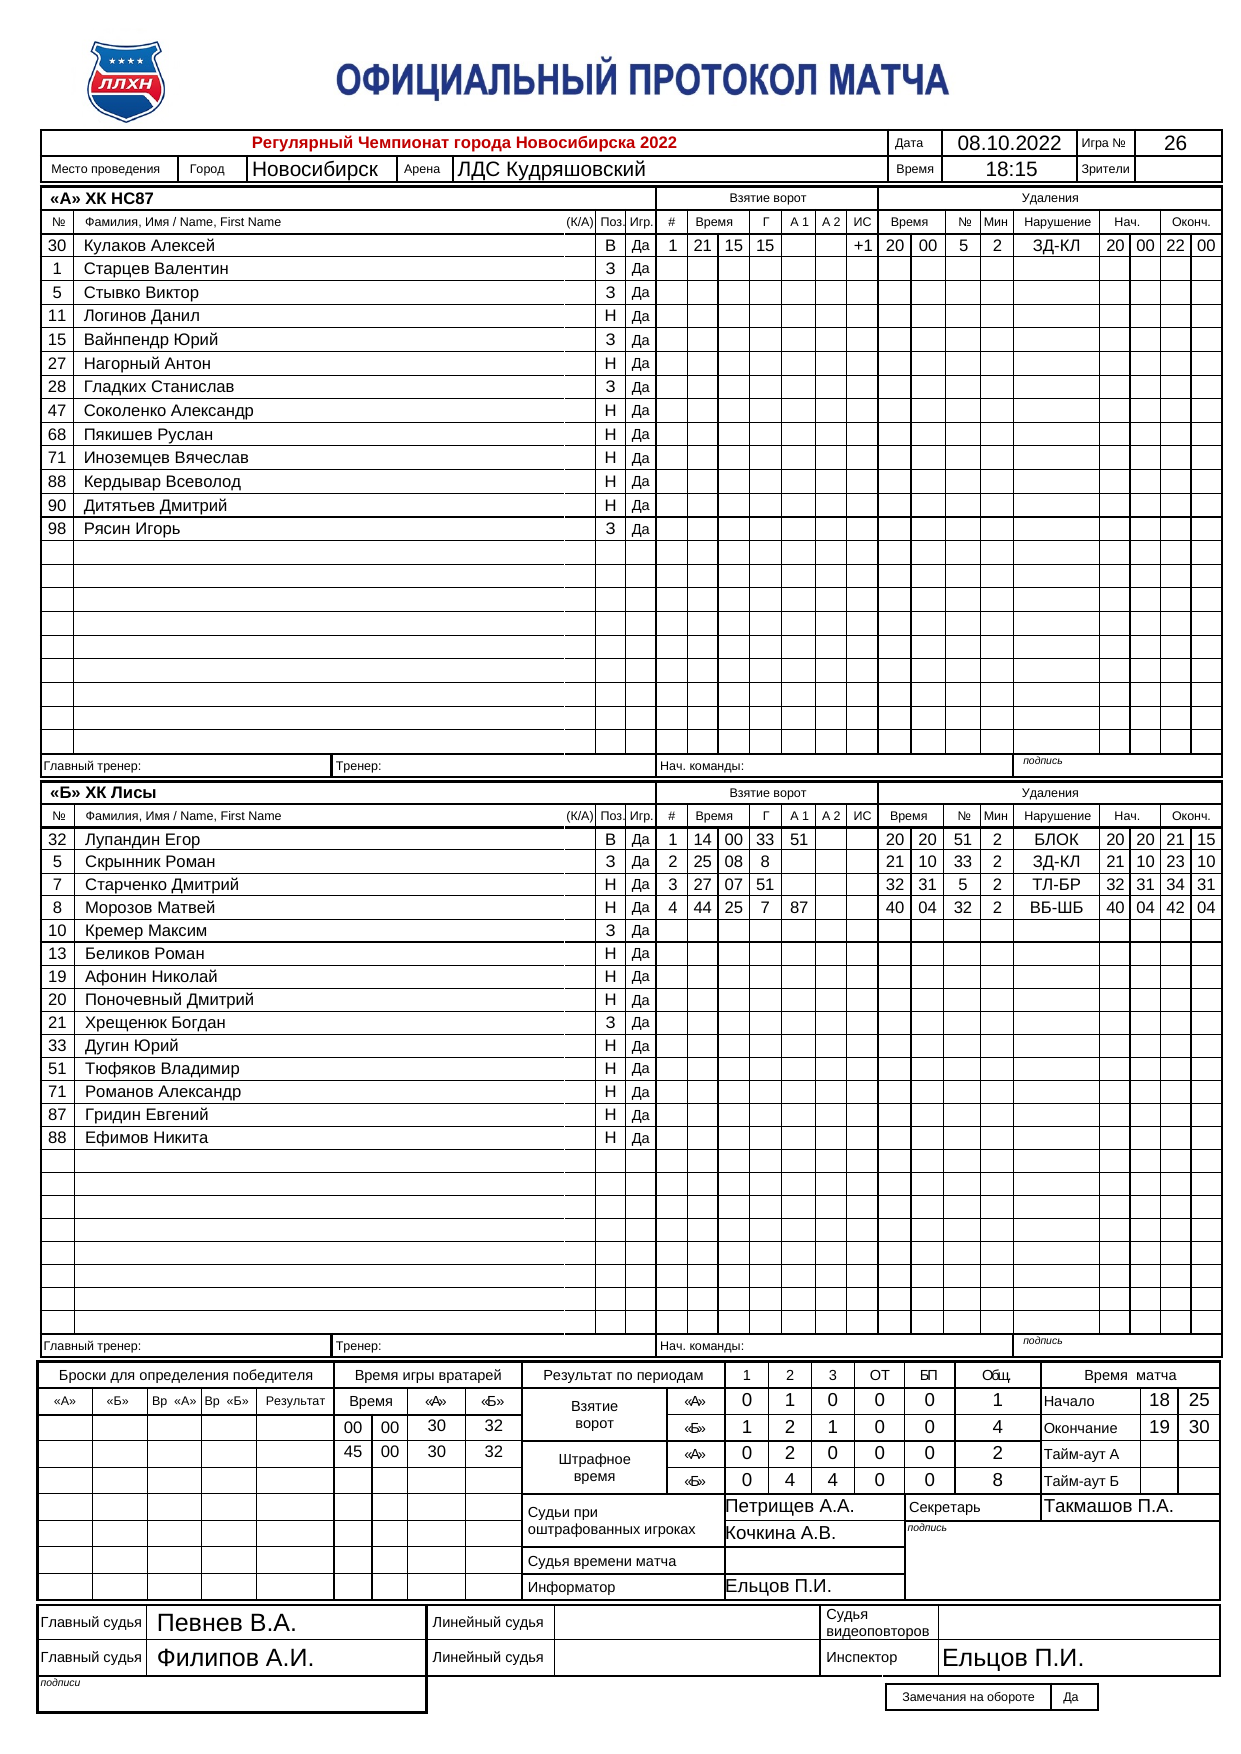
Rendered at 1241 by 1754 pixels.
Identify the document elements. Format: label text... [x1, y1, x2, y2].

table_cell [782, 612, 815, 634]
table_cell [565, 1242, 595, 1264]
table_cell [1014, 423, 1099, 445]
table_cell [782, 352, 815, 374]
table_cell [1014, 1219, 1099, 1241]
table_cell 23 [1161, 850, 1190, 872]
table_cell [1192, 1012, 1221, 1033]
table_cell [782, 1035, 815, 1057]
table_cell [750, 446, 781, 469]
table_cell Да [626, 1012, 655, 1033]
table_cell 13 [42, 943, 74, 964]
table_header ОТ [855, 1363, 904, 1387]
table_cell [981, 518, 1013, 540]
table_cell 44 [688, 896, 717, 918]
table_header Удаления [879, 783, 1221, 803]
table_cell 30 [1179, 1415, 1219, 1440]
table_cell [981, 1058, 1013, 1079]
table_cell 15 [750, 235, 781, 256]
table_cell [847, 1150, 877, 1172]
table_cell [1192, 1288, 1221, 1310]
table_cell [750, 1035, 781, 1057]
table_cell [879, 966, 910, 987]
table_cell [1100, 423, 1129, 445]
table_cell [912, 1035, 943, 1057]
table_cell [847, 305, 877, 327]
table_cell Арена [398, 157, 452, 181]
table_cell 0 [855, 1468, 904, 1493]
table_cell [688, 612, 717, 634]
table_cell [565, 399, 595, 422]
table_cell [847, 257, 877, 280]
table_cell [816, 376, 846, 398]
table_cell [879, 328, 910, 351]
table_cell Да [626, 235, 655, 256]
table_cell «Б » [466, 1389, 521, 1413]
table_cell [879, 305, 910, 327]
table_cell [912, 1012, 943, 1033]
table_cell [847, 1058, 877, 1079]
table_cell [626, 636, 655, 658]
table_cell З [596, 920, 625, 941]
table_cell [847, 494, 877, 516]
table_cell Г [750, 805, 781, 826]
table_cell [1192, 494, 1221, 516]
table_cell Романов Александр [75, 1081, 564, 1103]
table_cell 71 [42, 1081, 74, 1103]
table_cell «Б» [668, 1468, 724, 1493]
table_cell З [596, 1012, 625, 1033]
table_cell [1131, 1288, 1160, 1310]
table_cell [879, 446, 910, 469]
table_cell [1131, 352, 1160, 374]
table_cell Мин [981, 805, 1013, 826]
table_cell [1192, 1265, 1221, 1287]
table_cell [565, 1104, 595, 1126]
table_cell [847, 352, 877, 374]
table_cell [1131, 470, 1160, 493]
table_cell [1161, 1265, 1190, 1287]
table_cell [1014, 683, 1099, 706]
table_cell [1131, 1081, 1160, 1103]
table_cell [981, 494, 1013, 516]
table_cell З [596, 850, 625, 872]
table_cell [981, 1219, 1013, 1241]
table_cell [750, 659, 781, 682]
table_cell [750, 920, 781, 941]
table_cell [1192, 257, 1221, 280]
table_cell [816, 730, 846, 753]
table_cell [981, 1173, 1013, 1195]
table_cell [719, 943, 749, 964]
table_cell Ельцов П.И. [726, 1575, 904, 1599]
table_cell [847, 1035, 877, 1057]
table_cell [719, 1035, 749, 1057]
table_cell [93, 1441, 147, 1467]
table_cell Г [750, 211, 781, 233]
table_cell подпись [1014, 755, 1221, 776]
table_cell [1192, 518, 1221, 540]
table_cell [719, 612, 749, 634]
table_cell [565, 636, 595, 658]
table_header Регулярный Чемпионат города Новосибирска 2022 [42, 131, 887, 155]
table_cell [719, 588, 749, 611]
table_cell [847, 874, 877, 895]
table_cell 00 [335, 1416, 371, 1440]
table_cell Фамилия, Имя / Name, First Name [74, 211, 565, 233]
table_cell «Б» [93, 1389, 147, 1413]
table_cell Гридин Евгений [75, 1104, 564, 1126]
table_cell [944, 1012, 980, 1033]
table_cell [1131, 1311, 1160, 1333]
table_cell [1192, 1311, 1221, 1333]
table_cell № [944, 805, 980, 826]
table_cell [1161, 1012, 1190, 1033]
table_cell 0 [855, 1389, 904, 1413]
table_cell [1192, 399, 1221, 422]
table_cell [688, 588, 717, 611]
table_cell [1014, 659, 1099, 682]
table_cell 4 [769, 1468, 811, 1493]
table_cell [626, 707, 655, 729]
table_cell [1100, 446, 1129, 469]
table_cell [1131, 989, 1160, 1011]
table_cell [946, 494, 980, 516]
table_cell [565, 966, 595, 987]
table_cell [657, 966, 687, 987]
table_cell [981, 1035, 1013, 1057]
table_cell [657, 1127, 687, 1149]
table_cell [148, 1494, 201, 1520]
table_cell [1100, 470, 1129, 493]
table_cell Кулаков Алексей [74, 235, 564, 256]
table_cell [257, 1547, 333, 1573]
table_cell Н [596, 874, 625, 895]
table_cell [750, 518, 781, 540]
table_cell [1100, 659, 1129, 682]
table_cell [944, 989, 980, 1011]
table_cell [565, 943, 595, 964]
table_cell [1131, 541, 1160, 564]
table_cell [565, 1311, 595, 1333]
table_cell 14 [688, 829, 717, 849]
table_cell [816, 707, 846, 729]
table_cell [42, 683, 73, 706]
table_header 1 [726, 1363, 768, 1387]
table_cell 10 [1192, 850, 1221, 872]
table_cell [879, 1127, 910, 1149]
table_cell [981, 636, 1013, 658]
table_cell [1100, 683, 1129, 706]
table_cell [879, 1150, 910, 1172]
table_cell [912, 636, 945, 658]
table_cell 0 [905, 1389, 954, 1413]
table_cell [1161, 612, 1190, 634]
table_cell 0 [905, 1442, 954, 1467]
table_cell 31 [912, 874, 943, 895]
table_cell [912, 541, 945, 564]
table_cell 88 [42, 1127, 74, 1149]
table_cell [782, 850, 815, 872]
table_cell [657, 494, 687, 516]
table_cell [879, 659, 910, 682]
table_cell Информатор [523, 1575, 724, 1599]
table_cell [847, 518, 877, 540]
table_cell [565, 376, 595, 398]
table_cell Тренер: [333, 1335, 655, 1356]
table_cell [1161, 376, 1190, 398]
table_cell [981, 1150, 1013, 1172]
table_cell [946, 659, 980, 682]
table_cell [42, 588, 73, 611]
table_cell 00 [373, 1416, 407, 1440]
table_cell [912, 730, 945, 753]
table_cell Начало [1042, 1389, 1140, 1413]
table_cell [657, 1242, 687, 1264]
table_cell Тайм-аут Б [1042, 1468, 1140, 1493]
table_cell [148, 1547, 201, 1573]
table_cell [626, 1150, 655, 1172]
table_cell [782, 636, 815, 658]
table_cell [466, 1547, 521, 1573]
table_cell [847, 423, 877, 445]
table_cell [1014, 565, 1099, 587]
table_cell [1100, 588, 1129, 611]
table_cell [847, 565, 877, 587]
table_cell [912, 446, 945, 469]
table_header Дата [889, 131, 941, 155]
table_cell [1192, 423, 1221, 445]
table_cell [912, 1081, 943, 1103]
table_cell Да [626, 1104, 655, 1126]
table_cell [1100, 518, 1129, 540]
table_cell [944, 1127, 980, 1149]
table_cell 1 [956, 1389, 1040, 1413]
table_cell Лупандин Егор [75, 829, 564, 849]
table_cell [782, 494, 815, 516]
table_cell [1131, 1265, 1160, 1287]
table_cell Город [179, 157, 246, 181]
table_cell [39, 1441, 92, 1467]
table_cell 45 [335, 1441, 371, 1467]
table_cell [750, 328, 781, 351]
table_cell Вайнпендр Юрий [74, 328, 564, 351]
table_cell Место проведения [42, 157, 177, 181]
table_cell 3 [657, 874, 687, 895]
table_cell Н [596, 399, 625, 422]
table_cell [782, 1311, 815, 1333]
table_cell [1014, 281, 1099, 303]
table_cell [946, 565, 980, 587]
table_cell [782, 541, 815, 564]
table_cell [944, 1081, 980, 1103]
table_cell [816, 518, 846, 540]
table_cell [981, 730, 1013, 753]
table_cell [75, 1196, 564, 1218]
table_cell [373, 1547, 407, 1573]
table_cell [981, 1012, 1013, 1033]
table_cell Кремер Максим [75, 920, 564, 941]
table_cell [750, 636, 781, 658]
table_cell Да [626, 305, 655, 327]
table_cell [750, 494, 781, 516]
table_cell [847, 829, 877, 849]
table_header Общ. [956, 1363, 1040, 1387]
table_cell [39, 1416, 92, 1440]
table_cell [816, 470, 846, 493]
table_cell [816, 399, 846, 422]
table_cell Судья времени матча [523, 1548, 724, 1573]
table_cell 21 [688, 235, 717, 256]
table_cell [847, 1081, 877, 1103]
table_cell [565, 1265, 595, 1287]
table_cell [1131, 281, 1160, 303]
table_cell [750, 1311, 781, 1333]
table_cell [1099, 1682, 1220, 1711]
table_cell [816, 896, 846, 918]
table_cell [912, 1104, 943, 1126]
table_cell [750, 1127, 781, 1149]
table_cell [42, 659, 73, 682]
table_cell [946, 328, 980, 351]
table_cell Да [626, 328, 655, 351]
table_cell [257, 1521, 333, 1546]
table_cell [202, 1574, 256, 1599]
table_cell 5 [42, 850, 74, 872]
table_cell 33 [750, 829, 781, 849]
table_cell [1014, 1104, 1099, 1126]
table_cell Да [626, 446, 655, 469]
table_cell [1014, 636, 1099, 658]
table_cell [719, 541, 749, 564]
table_cell [408, 1547, 465, 1573]
table_cell 90 [42, 494, 73, 516]
table_cell [657, 943, 687, 964]
table_cell Игр. [626, 805, 655, 826]
table_cell Тайм-аут А [1042, 1441, 1140, 1467]
table_cell [981, 1311, 1013, 1333]
table_cell [981, 707, 1013, 729]
table_cell 21 [1161, 829, 1190, 849]
table_cell [847, 966, 877, 987]
table_cell Инспектор [821, 1640, 938, 1675]
table_cell [1100, 1311, 1129, 1333]
table_cell 32 [1100, 874, 1129, 895]
table_cell [879, 423, 910, 445]
table_cell [847, 707, 877, 729]
table_cell [626, 1242, 655, 1264]
table_cell Певнев В.А. [147, 1606, 425, 1639]
table_cell [565, 1127, 595, 1149]
table_cell [912, 612, 945, 634]
table_cell [912, 518, 945, 540]
table_cell [912, 989, 943, 1011]
table_cell [657, 423, 687, 445]
table_cell [688, 565, 717, 587]
table_cell [782, 305, 815, 327]
table_cell [1161, 352, 1190, 374]
table_cell [1100, 1035, 1129, 1057]
table_cell [719, 1127, 749, 1149]
table_cell 0 [726, 1468, 768, 1493]
table_cell [1161, 1127, 1190, 1149]
table_cell [944, 1150, 980, 1172]
table_cell [750, 730, 781, 753]
table_cell [1014, 1058, 1099, 1079]
table_cell [879, 1173, 910, 1195]
table_cell [879, 1265, 910, 1287]
table_cell [75, 1288, 564, 1310]
table_cell [74, 683, 564, 706]
table_cell 25 [719, 896, 749, 918]
table_cell [750, 1173, 781, 1195]
table_cell [373, 1494, 407, 1520]
table_cell [688, 1104, 717, 1126]
table_cell [1100, 305, 1129, 327]
table_cell [816, 874, 846, 895]
table_cell Да [626, 896, 655, 918]
table_cell 33 [944, 850, 980, 872]
table_cell [719, 470, 749, 493]
table_cell [750, 305, 781, 327]
table_cell [688, 352, 717, 374]
table_cell [1161, 1058, 1190, 1079]
table_cell [750, 707, 781, 729]
table_cell Дугин Юрий [75, 1035, 564, 1057]
table_cell 1 [657, 829, 687, 849]
table_cell [879, 920, 910, 941]
table_cell [1161, 518, 1190, 540]
table_cell Время [688, 211, 749, 233]
table_cell Да [626, 281, 655, 303]
table_cell [1161, 920, 1190, 941]
table_cell [1161, 943, 1190, 964]
table_cell Н [596, 896, 625, 918]
table_cell 1 [812, 1415, 854, 1440]
table_cell [1161, 989, 1190, 1011]
table_cell [1100, 1127, 1129, 1149]
table_cell [879, 518, 910, 540]
table_cell [944, 1058, 980, 1079]
table_cell [946, 612, 980, 634]
table_cell [1014, 1173, 1099, 1195]
table_cell [912, 966, 943, 987]
table_cell [750, 612, 781, 634]
table_cell [75, 1173, 564, 1195]
table_cell [1131, 257, 1160, 280]
table_cell [719, 281, 749, 303]
table_cell [565, 730, 595, 753]
table_cell [816, 1311, 846, 1333]
table_cell [1192, 376, 1221, 398]
table_cell Новосибирск [248, 157, 396, 181]
table_cell [596, 1150, 625, 1172]
table_cell [657, 1035, 687, 1057]
table_cell [879, 612, 910, 634]
table_cell [912, 257, 945, 280]
table_cell Судьи при оштрафованных игроках [523, 1495, 724, 1546]
table_cell 2 [981, 850, 1013, 872]
table_cell [565, 1150, 595, 1172]
table_cell [1141, 1441, 1177, 1467]
table_cell [719, 730, 749, 753]
table_cell [816, 920, 846, 941]
table_cell [626, 1196, 655, 1218]
table_cell [408, 1468, 465, 1493]
table_cell [816, 1104, 846, 1126]
table_cell [75, 1150, 564, 1172]
table_cell Штрафное время [523, 1442, 666, 1493]
table_cell [782, 707, 815, 729]
table_cell [1100, 989, 1129, 1011]
table_cell [373, 1468, 407, 1493]
table_cell [981, 257, 1013, 280]
table_cell Да [626, 874, 655, 895]
table_header 08.10.2022 [943, 131, 1076, 155]
table_cell [657, 352, 687, 374]
table_cell [657, 446, 687, 469]
table_cell [1014, 541, 1099, 564]
table_cell [148, 1574, 201, 1599]
table_cell 20 [42, 989, 74, 1011]
table_cell [74, 659, 564, 682]
table_cell № [946, 211, 980, 233]
table_cell [912, 565, 945, 587]
table_cell [1161, 494, 1190, 516]
table_cell Время [879, 211, 945, 233]
table_cell 1 [726, 1415, 768, 1440]
table_cell [750, 989, 781, 1011]
table_cell [1192, 470, 1221, 493]
table_cell 20 [879, 235, 910, 256]
table_cell [1192, 1173, 1221, 1195]
table_cell Н [596, 446, 625, 469]
table_cell [1131, 920, 1160, 941]
table_cell [1192, 1242, 1221, 1264]
table_cell [847, 612, 877, 634]
table_cell [1100, 281, 1129, 303]
table_cell [750, 1288, 781, 1310]
table_cell Да [626, 518, 655, 540]
table_cell [912, 1173, 943, 1195]
table_cell Н [596, 1081, 625, 1103]
table_cell З [596, 518, 625, 540]
table_cell [879, 588, 910, 611]
table_cell 0 [726, 1389, 768, 1413]
table_cell 30 [42, 235, 73, 256]
table_cell [1141, 1468, 1177, 1493]
table_cell [93, 1574, 147, 1599]
table_cell «А» [668, 1442, 724, 1467]
table_cell 27 [688, 874, 717, 895]
table_header Время матча [1042, 1363, 1219, 1387]
table_cell [565, 829, 595, 849]
table_cell [74, 565, 564, 587]
table_cell [1131, 707, 1160, 729]
table_cell [1161, 1035, 1190, 1057]
table_cell 98 [42, 518, 73, 540]
table_cell [1192, 966, 1221, 987]
table_cell [912, 1196, 943, 1218]
table_cell [750, 683, 781, 706]
table_cell [912, 281, 945, 303]
table_cell [42, 612, 73, 634]
table_cell [782, 1173, 815, 1195]
table_cell [981, 1196, 1013, 1218]
table_cell [42, 636, 73, 658]
table_cell А 1 [782, 211, 815, 233]
table_cell [657, 399, 687, 422]
table_cell [946, 352, 980, 374]
table_cell [39, 1521, 92, 1546]
table_cell [847, 1288, 877, 1310]
table_cell [719, 966, 749, 987]
table_cell Морозов Матвей [75, 896, 564, 918]
table_cell [981, 470, 1013, 493]
table_cell 25 [688, 850, 717, 872]
table_cell ИС [847, 211, 877, 233]
table_cell [42, 565, 73, 587]
table_cell Н [596, 943, 625, 964]
table_cell [912, 352, 945, 374]
table_cell 0 [855, 1415, 904, 1440]
table_cell 32 [879, 874, 910, 895]
table_cell [816, 659, 846, 682]
table_cell 15 [719, 235, 749, 256]
table_cell [42, 1242, 74, 1264]
table_cell [981, 305, 1013, 327]
table_cell [257, 1574, 333, 1599]
table_cell [782, 874, 815, 895]
table_cell [912, 1242, 943, 1264]
table_header Взятие ворот [657, 188, 877, 209]
table_cell [1014, 1127, 1099, 1149]
table_cell [688, 1219, 717, 1241]
table_cell [1192, 305, 1221, 327]
table_cell [847, 989, 877, 1011]
table_cell [1161, 423, 1190, 445]
table_cell [719, 1173, 749, 1195]
table_cell [565, 1219, 595, 1241]
table_cell [1161, 1150, 1190, 1172]
table_cell [1131, 423, 1160, 445]
table_cell [719, 352, 749, 374]
table_cell [1192, 989, 1221, 1011]
table_cell [782, 1081, 815, 1103]
table_cell [42, 1219, 74, 1241]
table_cell Да [626, 966, 655, 987]
table_cell [1131, 305, 1160, 327]
table_cell [657, 920, 687, 941]
table_cell 04 [1131, 896, 1160, 918]
table_cell [1161, 1242, 1190, 1264]
table_cell 00 [373, 1441, 407, 1467]
table_cell [816, 281, 846, 303]
table_cell 2 [981, 829, 1013, 849]
table_cell [1161, 707, 1190, 729]
table_cell [42, 541, 73, 564]
table_cell [596, 541, 625, 564]
table_cell [596, 1219, 625, 1241]
table_cell [946, 423, 980, 445]
table_cell [944, 920, 980, 941]
table_cell [565, 1173, 595, 1195]
table_cell 87 [42, 1104, 74, 1126]
table_cell [657, 1081, 687, 1103]
table_cell [1100, 257, 1129, 280]
table_cell [1192, 612, 1221, 634]
table_cell 21 [42, 1012, 74, 1033]
table_cell Нач. команды: [657, 755, 1012, 776]
table_cell Судья видеоповторов [821, 1606, 938, 1639]
table_cell [565, 235, 595, 256]
table_cell [688, 1173, 717, 1195]
table_cell [1131, 328, 1160, 351]
table_cell [1192, 352, 1221, 374]
table_cell Оконч. [1161, 805, 1221, 826]
table_cell [1100, 541, 1129, 564]
table_cell [719, 423, 749, 445]
table_cell [1161, 305, 1190, 327]
table_cell [688, 1242, 717, 1264]
table_cell [946, 683, 980, 706]
table_cell [719, 446, 749, 469]
table_cell [816, 943, 846, 964]
table_header Время игры вратарей [335, 1363, 521, 1387]
table_cell 31 [1192, 874, 1221, 895]
table_cell [1161, 446, 1190, 469]
table_cell [816, 305, 846, 327]
table_cell [879, 399, 910, 422]
table_cell [816, 423, 846, 445]
table_cell [1131, 943, 1160, 964]
table_cell [1014, 518, 1099, 540]
table_cell [944, 1242, 980, 1264]
table_cell [1100, 1288, 1129, 1310]
table_cell [782, 446, 815, 469]
table_cell [750, 1196, 781, 1218]
table_cell [596, 659, 625, 682]
table_cell Время [335, 1389, 407, 1413]
table_cell 27 [42, 352, 73, 374]
table_cell Главный тренер: [42, 1335, 330, 1356]
table_cell Дитятьев Дмитрий [74, 494, 564, 516]
table_cell [1100, 636, 1129, 658]
table_cell [1100, 1242, 1129, 1264]
table_cell Беликов Роман [75, 943, 564, 964]
table_cell [912, 305, 945, 327]
table_header Броски для определения победителя [39, 1363, 333, 1387]
table_cell [1100, 1058, 1129, 1079]
table_cell Нач. [1100, 211, 1160, 233]
table_header Удаления [879, 188, 1221, 209]
table_cell [688, 659, 717, 682]
table_cell [946, 541, 980, 564]
table_cell [912, 588, 945, 611]
table_cell [373, 1574, 407, 1599]
table_cell [1100, 730, 1129, 753]
table_cell [596, 588, 625, 611]
table_cell [912, 1219, 943, 1241]
table_cell [626, 565, 655, 587]
table_cell [782, 399, 815, 422]
table_cell 25 [1179, 1389, 1219, 1413]
table_cell [981, 399, 1013, 422]
table_cell [1192, 920, 1221, 941]
table_cell 04 [912, 896, 943, 918]
table_cell 5 [944, 874, 980, 895]
table_cell [1100, 1150, 1129, 1172]
table_cell [93, 1521, 147, 1546]
table_cell [596, 1173, 625, 1195]
table_cell [750, 470, 781, 493]
table_cell 1 [657, 235, 687, 256]
table_cell Да [626, 470, 655, 493]
table_cell [74, 588, 564, 611]
table_cell [657, 1311, 687, 1333]
table_cell «А» [668, 1389, 724, 1413]
table_cell [42, 1265, 74, 1287]
table_cell [912, 920, 943, 941]
table_cell [782, 966, 815, 987]
table_header Игра № [1078, 131, 1134, 155]
table_cell [688, 943, 717, 964]
table_cell [981, 352, 1013, 374]
table_cell [944, 1173, 980, 1195]
table_cell [847, 541, 877, 564]
table_cell Да [626, 423, 655, 445]
table_cell [719, 659, 749, 682]
table_cell [946, 281, 980, 303]
table_cell [626, 1219, 655, 1241]
table_header «Б» ХК Лисы [42, 783, 655, 803]
table_cell [39, 1494, 92, 1520]
table_cell ЗД-КЛ [1014, 850, 1099, 872]
table_cell [657, 541, 687, 564]
table_cell 00 [1192, 235, 1221, 256]
table_cell [816, 352, 846, 374]
table_cell [565, 612, 595, 634]
table_cell [912, 1127, 943, 1149]
table_cell Н [596, 423, 625, 445]
table_cell ЗД-КЛ [1014, 235, 1099, 256]
table_cell [946, 399, 980, 422]
table_cell [1192, 730, 1221, 753]
table_cell [750, 966, 781, 987]
table_cell [1014, 305, 1099, 327]
table_cell [946, 518, 980, 540]
table_cell [1131, 494, 1160, 516]
table_cell [657, 612, 687, 634]
table_cell [1136, 157, 1221, 181]
table_cell Н [596, 989, 625, 1011]
table_cell Линейный судья [428, 1606, 554, 1639]
table_cell [1131, 565, 1160, 587]
table_cell [750, 565, 781, 587]
table_cell 19 [1141, 1415, 1177, 1440]
table_cell [1161, 328, 1190, 351]
table_cell 20 [1131, 829, 1160, 849]
table_cell 51 [782, 829, 815, 849]
table_cell [750, 376, 781, 398]
table_cell [944, 1104, 980, 1126]
table_cell 19 [42, 966, 74, 987]
table_cell [981, 943, 1013, 964]
table_cell [657, 1173, 687, 1195]
table_cell [466, 1574, 521, 1599]
table_cell 32 [42, 829, 74, 849]
table_cell 71 [42, 446, 73, 469]
table_header Да [1052, 1685, 1097, 1709]
table_cell [719, 1104, 749, 1126]
table_cell [657, 1012, 687, 1033]
table_cell [879, 1219, 910, 1241]
table_cell Ефимов Никита [75, 1127, 564, 1149]
table_cell Вр «Б» [202, 1389, 256, 1413]
table_cell [626, 1265, 655, 1287]
table_cell [657, 1219, 687, 1241]
table_cell [782, 989, 815, 1011]
table_cell [782, 1012, 815, 1033]
table_cell [750, 1150, 781, 1172]
table_cell [879, 1058, 910, 1079]
table_cell Пякишев Руслан [74, 423, 564, 445]
table_cell [981, 1081, 1013, 1103]
table_cell [688, 470, 717, 493]
table_cell [657, 305, 687, 327]
table_cell [74, 730, 564, 753]
table_cell [782, 1058, 815, 1079]
table_cell 40 [879, 896, 910, 918]
table_cell 51 [750, 874, 781, 895]
table_cell [596, 1196, 625, 1218]
table_cell [981, 565, 1013, 587]
table_cell Да [626, 1035, 655, 1057]
table_cell [565, 1035, 595, 1057]
table_cell [944, 1196, 980, 1218]
table_cell 32 [466, 1441, 521, 1467]
table_cell [946, 257, 980, 280]
table_cell [1179, 1468, 1219, 1493]
table_cell Да [626, 943, 655, 964]
table_cell [879, 989, 910, 1011]
table_cell [1131, 683, 1160, 706]
table_cell Такмашов П.А. [1042, 1495, 1219, 1520]
table_cell [981, 1104, 1013, 1126]
table_cell [719, 305, 749, 327]
table_cell [565, 1196, 595, 1218]
table_cell Н [596, 352, 625, 374]
table_cell [1161, 281, 1190, 303]
table_cell [1192, 943, 1221, 964]
table_cell [719, 399, 749, 422]
table_cell [1014, 943, 1099, 964]
table_cell [688, 920, 717, 941]
table_cell [782, 518, 815, 540]
table_cell [879, 1035, 910, 1057]
table_cell Н [596, 1035, 625, 1057]
table_cell [750, 1242, 781, 1264]
table_cell [816, 989, 846, 1011]
picture [5, 28, 1179, 129]
table_cell [719, 1196, 749, 1218]
table_cell [335, 1468, 371, 1493]
table_cell [1192, 541, 1221, 564]
table_cell [93, 1494, 147, 1520]
table_cell [981, 541, 1013, 564]
table_cell [944, 1265, 980, 1287]
table_cell Время [889, 157, 941, 181]
table_cell [1100, 1081, 1129, 1103]
table_cell Главный тренер: [42, 755, 330, 776]
table_cell [981, 1242, 1013, 1264]
table_cell [719, 518, 749, 540]
table_cell 47 [42, 399, 73, 422]
table_cell [42, 1150, 74, 1172]
table_cell [1131, 1242, 1160, 1264]
table_cell [1014, 989, 1099, 1011]
table_cell [750, 1104, 781, 1126]
table_cell [202, 1416, 256, 1440]
table_cell [981, 659, 1013, 682]
table_cell [408, 1521, 465, 1546]
table_cell Хрещенюк Богдан [75, 1012, 564, 1033]
table_cell [688, 1150, 717, 1172]
table_cell [816, 588, 846, 611]
table_cell Главный судья [39, 1640, 146, 1675]
table_cell [1161, 1196, 1190, 1218]
table_cell [93, 1416, 147, 1440]
table_cell [1192, 588, 1221, 611]
table_cell [944, 1288, 980, 1310]
table_cell [1131, 1150, 1160, 1172]
table_cell [688, 518, 717, 540]
table_cell [42, 1196, 74, 1218]
table_cell [816, 1242, 846, 1264]
table_cell [1161, 1104, 1190, 1126]
table_cell 22 [1161, 235, 1190, 256]
table_cell [944, 1219, 980, 1241]
table_cell [1014, 1012, 1099, 1033]
table_cell Филипов А.И. [147, 1640, 425, 1675]
table_cell 20 [1100, 829, 1129, 849]
table_cell [816, 565, 846, 587]
table_cell «А» [408, 1389, 465, 1413]
table_cell [981, 328, 1013, 351]
table_cell [1131, 1127, 1160, 1149]
table_cell [719, 1219, 749, 1241]
table_cell Вр «А» [148, 1389, 201, 1413]
table_cell Рясин Игорь [74, 518, 564, 540]
table_cell [750, 1265, 781, 1287]
table_cell [981, 683, 1013, 706]
table_cell [596, 1311, 625, 1333]
table_cell [565, 896, 595, 918]
table_cell [466, 1468, 521, 1493]
table_cell [816, 446, 846, 469]
table_cell [93, 1468, 147, 1493]
table_cell А 1 [782, 805, 815, 826]
table_cell Афонин Николай [75, 966, 564, 987]
table_cell Нач. команды: [657, 1335, 1012, 1356]
table_cell [75, 1242, 564, 1264]
table_cell 2 [769, 1442, 811, 1467]
table_cell 5 [42, 281, 73, 303]
table_cell 30 [408, 1441, 465, 1467]
table_cell [596, 683, 625, 706]
table_cell Поз. [596, 805, 625, 826]
table_cell [688, 494, 717, 516]
table_cell [981, 376, 1013, 398]
table_cell [912, 423, 945, 445]
table_cell 04 [1192, 896, 1221, 918]
table_cell 7 [750, 896, 781, 918]
table_cell [1100, 1173, 1129, 1195]
table_cell З [596, 257, 625, 280]
table_cell Скрынник Роман [75, 850, 564, 872]
table_cell [912, 376, 945, 398]
table_cell [1192, 683, 1221, 706]
table_cell [42, 1311, 74, 1333]
table_cell [626, 1288, 655, 1310]
table_cell [719, 1265, 749, 1287]
table_cell [626, 612, 655, 634]
table_cell [847, 659, 877, 682]
table_cell [657, 1104, 687, 1126]
table_cell [782, 730, 815, 753]
table_cell [565, 446, 595, 469]
table_cell 42 [1161, 896, 1190, 918]
table_cell Гладких Станислав [74, 376, 564, 398]
table_cell [847, 1173, 877, 1195]
table_cell [1161, 399, 1190, 422]
table_cell [42, 1288, 74, 1310]
table_cell [335, 1547, 371, 1573]
table_cell [939, 1606, 1219, 1639]
table_cell [944, 1311, 980, 1333]
table_cell [688, 281, 717, 303]
table_cell Кердывар Всеволод [74, 470, 564, 493]
table_cell [1192, 328, 1221, 351]
table_cell 32 [944, 896, 980, 918]
table_cell [688, 636, 717, 658]
table_cell Да [626, 399, 655, 422]
table_cell [782, 470, 815, 493]
table_cell [1100, 920, 1129, 941]
table_cell [847, 1104, 877, 1126]
table_cell [688, 1081, 717, 1103]
table_cell 10 [42, 920, 74, 941]
table_cell 1 [42, 257, 73, 280]
table_cell [657, 470, 687, 493]
table_cell [847, 446, 877, 469]
table_cell [1131, 1196, 1160, 1218]
table_cell [565, 588, 595, 611]
table_cell [75, 1265, 564, 1287]
table_cell [782, 943, 815, 964]
table_cell 87 [782, 896, 815, 918]
table_cell [879, 281, 910, 303]
table_cell Да [626, 1081, 655, 1103]
table_cell [1192, 1219, 1221, 1241]
table_cell Соколенко Александр [74, 399, 564, 422]
table_cell [657, 707, 687, 729]
table_cell [883, 1677, 1220, 1681]
table_cell 18:15 [943, 157, 1076, 181]
table_cell [1014, 1311, 1099, 1333]
table_cell [719, 1288, 749, 1310]
table_cell [1192, 446, 1221, 469]
table_cell [944, 943, 980, 964]
table_cell Нагорный Антон [74, 352, 564, 374]
table_cell [657, 659, 687, 682]
table_header 26 [1136, 131, 1221, 155]
table_cell [657, 1196, 687, 1218]
table_cell [1192, 281, 1221, 303]
table_cell [912, 1288, 943, 1310]
table_cell [1131, 966, 1160, 987]
table_cell [1014, 1288, 1099, 1310]
table_cell 10 [912, 850, 943, 872]
table_cell [912, 399, 945, 422]
table_cell [719, 1058, 749, 1079]
table_cell [847, 1311, 877, 1333]
table_cell [565, 257, 595, 280]
table_cell 28 [42, 376, 73, 398]
table_cell [879, 541, 910, 564]
table_cell [912, 1311, 943, 1333]
table_cell БЛОК [1014, 829, 1099, 849]
table_cell 5 [946, 235, 980, 256]
table_cell [1179, 1441, 1219, 1467]
table_cell [1100, 494, 1129, 516]
table_cell [719, 328, 749, 351]
table_cell Игр. [626, 211, 655, 233]
table_cell [750, 1081, 781, 1103]
table_cell [750, 423, 781, 445]
table_cell [596, 1288, 625, 1310]
table_cell [912, 707, 945, 729]
table_cell [1014, 494, 1099, 516]
table_cell [688, 305, 717, 327]
table_cell 4 [812, 1468, 854, 1493]
table_cell [816, 1058, 846, 1079]
table_cell ИС [847, 805, 877, 826]
table_cell [816, 1035, 846, 1057]
table_cell [93, 1547, 147, 1573]
table_cell 2 [981, 874, 1013, 895]
table_cell [879, 1196, 910, 1218]
table_cell В [596, 235, 625, 256]
table_cell [1192, 636, 1221, 658]
table_header Замечания на обороте [887, 1685, 1050, 1709]
table_cell 51 [42, 1058, 74, 1079]
table_cell [565, 683, 595, 706]
table_cell [816, 257, 846, 280]
table_cell [1014, 1242, 1099, 1264]
table_cell [257, 1468, 333, 1493]
table_cell 08 [719, 850, 749, 872]
table_cell [596, 565, 625, 587]
table_header Взятие ворот [657, 783, 877, 803]
table_cell [42, 730, 73, 753]
table_cell З [596, 376, 625, 398]
table_cell [1192, 1058, 1221, 1079]
table_cell «А» [39, 1389, 92, 1413]
table_cell 18 [1141, 1389, 1177, 1413]
table_cell Результат [257, 1389, 333, 1413]
table_cell 00 [912, 235, 945, 256]
table_cell [565, 423, 595, 445]
table_cell [1100, 399, 1129, 422]
table_cell [1192, 1196, 1221, 1218]
table_cell 2 [657, 850, 687, 872]
table_cell [565, 1012, 595, 1033]
table_cell [847, 943, 877, 964]
table_cell [782, 281, 815, 303]
table_cell Фамилия, Имя / Name, First Name [75, 805, 565, 826]
table_cell Да [626, 376, 655, 398]
table_cell 7 [42, 874, 74, 895]
table_cell [1014, 730, 1099, 753]
table_cell [626, 659, 655, 682]
table_cell [816, 1196, 846, 1218]
table_cell [946, 636, 980, 658]
table_cell [1161, 588, 1190, 611]
table_cell [750, 1219, 781, 1241]
table_cell [596, 636, 625, 658]
table_cell [782, 1104, 815, 1126]
table_cell [596, 612, 625, 634]
table_cell 2 [981, 235, 1013, 256]
table_cell [719, 1242, 749, 1264]
table_cell [657, 376, 687, 398]
table_cell Да [626, 989, 655, 1011]
table_cell [816, 1173, 846, 1195]
table_cell [1161, 257, 1190, 280]
table_cell [42, 707, 73, 729]
table_cell [879, 683, 910, 706]
table_cell (К/А) [565, 211, 595, 233]
table_cell [1100, 1219, 1129, 1241]
table_cell [1100, 1104, 1129, 1126]
table_cell [847, 1242, 877, 1264]
table_cell [782, 1196, 815, 1218]
table_cell [879, 376, 910, 398]
table_cell [816, 494, 846, 516]
table_cell Н [596, 1104, 625, 1126]
table_cell [257, 1416, 333, 1440]
table_cell [688, 376, 717, 398]
table_cell [1014, 352, 1099, 374]
table_cell Старцев Валентин [74, 257, 564, 280]
table_cell [782, 1242, 815, 1264]
table_cell [750, 943, 781, 964]
table_cell [688, 1035, 717, 1057]
table_cell [981, 966, 1013, 987]
table_cell [879, 470, 910, 493]
table_cell Н [596, 305, 625, 327]
table_cell [688, 1127, 717, 1149]
table_cell [912, 470, 945, 493]
table_cell [657, 1265, 687, 1287]
table_cell [626, 730, 655, 753]
table_cell подпись [1014, 1335, 1221, 1356]
table_cell [1161, 966, 1190, 987]
table_header 3 [812, 1363, 854, 1387]
table_cell [1161, 1288, 1190, 1310]
table_cell [565, 659, 595, 682]
table_cell Поночевный Дмитрий [75, 989, 564, 1011]
table_cell [912, 328, 945, 351]
table_cell [1100, 1012, 1129, 1033]
table_cell подписи [39, 1677, 425, 1711]
table_cell [1161, 659, 1190, 682]
table_cell [782, 565, 815, 587]
table_cell [944, 966, 980, 987]
table_cell [565, 470, 595, 493]
table_cell [946, 376, 980, 398]
table_cell [688, 1311, 717, 1333]
table_cell Линейный судья [428, 1640, 554, 1675]
table_cell [1161, 541, 1190, 564]
table_cell [816, 328, 846, 351]
table_cell [847, 1265, 877, 1287]
table_cell [1131, 659, 1160, 682]
table_cell 51 [944, 829, 980, 849]
table_cell [750, 352, 781, 374]
table_cell [1100, 707, 1129, 729]
table_cell [912, 1150, 943, 1172]
table_cell [879, 730, 910, 753]
table_cell [1014, 1035, 1099, 1057]
table_cell [816, 541, 846, 564]
table_cell 68 [42, 423, 73, 445]
table_cell [657, 1150, 687, 1172]
table_cell [688, 1288, 717, 1310]
table_cell [565, 707, 595, 729]
table_cell [750, 1012, 781, 1033]
table_cell [626, 1311, 655, 1333]
table_cell [75, 1311, 564, 1333]
table_cell [626, 1173, 655, 1195]
table_cell 88 [42, 470, 73, 493]
table_cell [657, 730, 687, 753]
table_cell З [596, 281, 625, 303]
table_cell № [42, 211, 73, 233]
table_cell [75, 1219, 564, 1241]
table_cell [981, 588, 1013, 611]
table_cell [42, 1173, 74, 1195]
table_cell Мин [981, 211, 1013, 233]
table_cell Время [879, 805, 943, 826]
table_cell Да [626, 920, 655, 941]
table_cell [816, 1012, 846, 1033]
table_cell Логинов Данил [74, 305, 564, 327]
table_cell [719, 1150, 749, 1172]
table_cell [981, 989, 1013, 1011]
table_cell [1131, 730, 1160, 753]
table_cell [596, 1242, 625, 1264]
table_cell [565, 494, 595, 516]
table_cell 40 [1100, 896, 1129, 918]
table_cell [148, 1521, 201, 1546]
table_cell [816, 636, 846, 658]
table_cell [626, 683, 655, 706]
table_cell [816, 235, 846, 256]
table_cell [719, 257, 749, 280]
table_cell 15 [42, 328, 73, 351]
table_cell 4 [657, 896, 687, 918]
table_cell [335, 1521, 371, 1546]
table_cell 4 [956, 1415, 1040, 1440]
table_cell [74, 707, 564, 729]
table_cell [1100, 1265, 1129, 1287]
table_cell [750, 1058, 781, 1079]
table_cell «Б» [668, 1415, 724, 1440]
table_cell [596, 730, 625, 753]
table_cell [879, 1081, 910, 1103]
table_cell [657, 1288, 687, 1310]
table_cell [1131, 399, 1160, 422]
table_cell Нач. [1100, 805, 1160, 826]
table_cell [408, 1494, 465, 1520]
table_cell [847, 1219, 877, 1241]
table_cell [688, 707, 717, 729]
table_cell [816, 1288, 846, 1310]
table_cell [946, 730, 980, 753]
table_cell [816, 612, 846, 634]
table_cell [719, 1081, 749, 1103]
table_cell 31 [1131, 874, 1160, 895]
table_cell [1131, 446, 1160, 469]
table_cell [565, 541, 595, 564]
table_cell [148, 1441, 201, 1467]
table_cell 10 [1131, 850, 1160, 872]
table_cell [879, 565, 910, 587]
table_cell [946, 470, 980, 493]
table_cell [981, 1288, 1013, 1310]
table_cell [782, 1219, 815, 1241]
table_cell Кочкина А.В. [726, 1521, 904, 1546]
table_cell [782, 257, 815, 280]
table_cell [565, 352, 595, 374]
table_cell [555, 1606, 819, 1639]
table_cell [565, 1058, 595, 1079]
table_cell [408, 1574, 465, 1599]
table_cell Нарушение [1014, 805, 1099, 826]
table_cell [1161, 1219, 1190, 1241]
table_cell [912, 494, 945, 516]
table_cell 1 [769, 1389, 811, 1413]
table_cell [148, 1468, 201, 1493]
table_cell [1192, 659, 1221, 682]
table_cell [657, 636, 687, 658]
table_cell Да [626, 1058, 655, 1079]
table_cell [657, 989, 687, 1011]
table_cell [1192, 1035, 1221, 1057]
table_cell [688, 446, 717, 469]
table_cell [1131, 636, 1160, 658]
table_cell Тренер: [333, 755, 655, 776]
table_cell [688, 541, 717, 564]
table_cell [912, 1058, 943, 1079]
table_cell [688, 257, 717, 280]
table_cell [879, 352, 910, 374]
table_cell [782, 920, 815, 941]
table_cell [719, 494, 749, 516]
table_cell Иноземцев Вячеслав [74, 446, 564, 469]
table_cell В [596, 829, 625, 849]
table_cell [657, 518, 687, 540]
table_cell [1131, 1104, 1160, 1126]
table_cell [1161, 1173, 1190, 1195]
table_cell Петрищев А.А. [726, 1495, 904, 1520]
table_cell [1100, 352, 1129, 374]
table_cell [750, 281, 781, 303]
table_cell 21 [1100, 850, 1129, 872]
table_cell [657, 588, 687, 611]
table_cell Да [626, 850, 655, 872]
table_cell [1014, 920, 1099, 941]
table_cell [596, 1265, 625, 1287]
table_cell [816, 829, 846, 849]
table_cell [847, 683, 877, 706]
table_cell [816, 1127, 846, 1149]
table_cell [373, 1521, 407, 1546]
table_cell [782, 659, 815, 682]
table_cell [719, 636, 749, 658]
table_cell [202, 1521, 256, 1546]
table_cell Тюфяков Владимир [75, 1058, 564, 1079]
table_cell 0 [812, 1442, 854, 1467]
table_cell [1131, 1058, 1160, 1079]
table_cell [1131, 612, 1160, 634]
table_cell № [42, 805, 74, 826]
table_cell [782, 1288, 815, 1310]
table_cell [1161, 730, 1190, 753]
table_cell 2 [956, 1442, 1040, 1467]
table_cell [879, 257, 910, 280]
table_cell [719, 920, 749, 941]
table_cell Главный судья [39, 1606, 146, 1639]
table_cell [1192, 565, 1221, 587]
table_cell [847, 896, 877, 918]
table_cell [912, 943, 943, 964]
table_cell [1192, 1150, 1221, 1172]
table_cell [1100, 1196, 1129, 1218]
table_cell [148, 1416, 201, 1440]
table_cell [688, 1265, 717, 1287]
table_cell [1161, 565, 1190, 587]
table_cell [657, 281, 687, 303]
table_cell [657, 1058, 687, 1079]
table_cell [719, 1311, 749, 1333]
table_cell [816, 850, 846, 872]
table_cell [202, 1494, 256, 1520]
table_cell [726, 1548, 904, 1573]
table_cell [1100, 565, 1129, 587]
table_cell [879, 1242, 910, 1264]
table_cell [782, 1150, 815, 1172]
table_cell [1014, 1196, 1099, 1218]
table_cell Оконч. [1161, 211, 1221, 233]
table_cell [847, 1012, 877, 1033]
table_cell [1100, 328, 1129, 351]
table_cell 0 [726, 1442, 768, 1467]
table_cell [74, 636, 564, 658]
table_cell 20 [912, 829, 943, 849]
table_cell [688, 328, 717, 351]
table_cell [1161, 1081, 1190, 1103]
table_cell Да [626, 257, 655, 280]
table_cell [1192, 1127, 1221, 1149]
table_cell 0 [855, 1442, 904, 1467]
table_cell [1014, 257, 1099, 280]
table_cell [688, 423, 717, 445]
table_cell # [657, 805, 687, 826]
table_cell [1014, 1265, 1099, 1287]
table_cell 8 [42, 896, 74, 918]
table_cell [555, 1640, 819, 1675]
table_cell [688, 1196, 717, 1218]
table_cell [946, 707, 980, 729]
table_cell Старченко Дмитрий [75, 874, 564, 895]
table_cell [1100, 966, 1129, 987]
table_cell [847, 399, 877, 422]
table_cell [719, 1012, 749, 1033]
table_cell Н [596, 1058, 625, 1079]
table_cell [257, 1494, 333, 1520]
table_cell [565, 1288, 595, 1310]
table_cell Зрители [1078, 157, 1134, 181]
table_cell [1014, 399, 1099, 422]
table_cell [879, 1104, 910, 1126]
table_cell [1192, 1104, 1221, 1126]
table_cell [847, 328, 877, 351]
table_cell 0 [905, 1415, 954, 1440]
table_cell [879, 1288, 910, 1310]
table_cell [1161, 636, 1190, 658]
table_cell Н [596, 966, 625, 987]
table_cell [74, 541, 564, 564]
table_cell [565, 565, 595, 587]
table_cell 0 [905, 1468, 954, 1493]
table_cell [981, 446, 1013, 469]
table_cell З [596, 328, 625, 351]
table_cell 8 [750, 850, 781, 872]
table_cell Да [626, 352, 655, 374]
table_cell [657, 328, 687, 351]
table_cell 0 [812, 1389, 854, 1413]
table_cell [981, 423, 1013, 445]
table_header Результат по периодам [523, 1363, 724, 1387]
table_cell [946, 446, 980, 469]
table_cell [847, 281, 877, 303]
table_cell # [657, 211, 687, 233]
table_cell [879, 707, 910, 729]
table_header «А» ХК HC87 [42, 188, 655, 209]
table_cell [946, 588, 980, 611]
table_cell [688, 399, 717, 422]
table_cell [1014, 612, 1099, 634]
table_cell [879, 943, 910, 964]
table_cell [202, 1547, 256, 1573]
table_cell [1192, 1081, 1221, 1103]
table_cell [879, 494, 910, 516]
table_cell [847, 1127, 877, 1149]
table_cell [719, 707, 749, 729]
table_cell [750, 399, 781, 422]
table_cell подпись [906, 1522, 1219, 1599]
table_cell [688, 683, 717, 706]
table_cell [1131, 588, 1160, 611]
table_cell [879, 1012, 910, 1033]
table_cell [981, 1127, 1013, 1149]
table_cell [981, 612, 1013, 634]
table_cell [1014, 966, 1099, 987]
table_cell [1014, 707, 1099, 729]
table_cell [1131, 1035, 1160, 1057]
table_cell [1014, 328, 1099, 351]
table_cell [74, 612, 564, 634]
table_cell [750, 257, 781, 280]
table_cell [981, 281, 1013, 303]
table_cell 00 [1131, 235, 1160, 256]
table_cell [335, 1574, 371, 1599]
table_cell [688, 989, 717, 1011]
table_cell [816, 966, 846, 987]
table_cell Да [626, 494, 655, 516]
table_cell [1161, 1311, 1190, 1333]
table_cell ЛДС Кудряшовский [454, 157, 887, 181]
table_cell [565, 328, 595, 351]
table_cell [202, 1468, 256, 1493]
table_cell [626, 588, 655, 611]
table_cell [1100, 612, 1129, 634]
table_cell [202, 1441, 256, 1467]
table_cell [912, 659, 945, 682]
table_cell [335, 1494, 371, 1520]
table_cell [257, 1441, 333, 1467]
table_cell Нарушение [1014, 211, 1099, 233]
table_cell [688, 1012, 717, 1033]
table_cell [428, 1677, 882, 1711]
table_cell [816, 1150, 846, 1172]
table_cell [1192, 707, 1221, 729]
table_cell [847, 376, 877, 398]
table_cell 32 [466, 1416, 521, 1440]
table_cell [782, 328, 815, 351]
table_cell [596, 707, 625, 729]
table_cell [1014, 1150, 1099, 1172]
table_cell [981, 1265, 1013, 1287]
table_cell [719, 989, 749, 1011]
table_cell 33 [42, 1035, 74, 1057]
table_cell [1131, 376, 1160, 398]
table_cell [1014, 376, 1099, 398]
table_cell Н [596, 470, 625, 493]
table_cell [782, 1265, 815, 1287]
table_cell [565, 518, 595, 540]
table_cell 07 [719, 874, 749, 895]
table_cell [565, 281, 595, 303]
table_cell [719, 565, 749, 587]
table_cell [657, 683, 687, 706]
table_cell [39, 1574, 92, 1599]
table_cell [565, 989, 595, 1011]
table_cell [565, 874, 595, 895]
table_cell [688, 1058, 717, 1079]
table_header 2 [769, 1363, 811, 1387]
table_cell [847, 1196, 877, 1218]
table_cell [750, 588, 781, 611]
table_cell [782, 588, 815, 611]
table_cell 21 [879, 850, 910, 872]
table_cell [39, 1468, 92, 1493]
table_cell Поз. [596, 211, 625, 233]
table_cell [39, 1547, 92, 1573]
table_cell [1014, 446, 1099, 469]
table_cell [1161, 470, 1190, 493]
table_cell [657, 257, 687, 280]
table_cell [688, 966, 717, 987]
table_cell Ельцов П.И. [939, 1640, 1219, 1675]
table_cell [466, 1494, 521, 1520]
table_cell [1131, 1219, 1160, 1241]
table_cell Взятие ворот [523, 1389, 666, 1440]
table_cell [688, 730, 717, 753]
table_cell ВБ-ШБ [1014, 896, 1099, 918]
table_cell [1100, 943, 1129, 964]
table_cell [782, 1127, 815, 1149]
table_cell Н [596, 494, 625, 516]
table_cell [1131, 1012, 1160, 1033]
table_cell [626, 541, 655, 564]
table_cell А 2 [816, 805, 846, 826]
table_cell [565, 1081, 595, 1103]
table_cell [981, 920, 1013, 941]
table_cell [565, 920, 595, 941]
table_cell [879, 1311, 910, 1333]
table_cell 15 [1192, 829, 1221, 849]
table_cell [1131, 518, 1160, 540]
table_cell 00 [719, 829, 749, 849]
table_cell +1 [847, 235, 877, 256]
table_cell [719, 376, 749, 398]
table_cell [879, 636, 910, 658]
table_cell [466, 1521, 521, 1546]
table_header БП [905, 1363, 954, 1387]
table_cell 20 [879, 829, 910, 849]
table_cell [782, 683, 815, 706]
table_cell Да [626, 829, 655, 849]
table_cell Окончание [1042, 1415, 1140, 1440]
table_cell [847, 730, 877, 753]
table_cell 8 [956, 1468, 1040, 1493]
table_cell 11 [42, 305, 73, 327]
table_cell 34 [1161, 874, 1190, 895]
table_cell [847, 920, 877, 941]
table_cell [912, 1265, 943, 1287]
table_cell [1131, 1173, 1160, 1195]
table_cell [782, 235, 815, 256]
table_cell [1014, 588, 1099, 611]
table_cell 2 [981, 896, 1013, 918]
table_cell [565, 850, 595, 872]
table_cell 20 [1100, 235, 1129, 256]
table_cell Да [626, 1127, 655, 1149]
table_cell [946, 305, 980, 327]
table_cell [657, 565, 687, 587]
table_cell [565, 305, 595, 327]
table_cell [1161, 683, 1190, 706]
table_cell [1100, 376, 1129, 398]
table_cell [847, 850, 877, 872]
table_cell (К/А) [565, 805, 595, 826]
table_cell [912, 683, 945, 706]
table_cell Время [688, 805, 749, 826]
table_cell [944, 1035, 980, 1057]
table_cell 2 [769, 1415, 811, 1440]
table_cell [816, 1081, 846, 1103]
table_cell 30 [408, 1416, 465, 1440]
table_cell [750, 541, 781, 564]
table_cell Секретарь [906, 1495, 1040, 1520]
table_cell Н [596, 1127, 625, 1149]
table_cell [719, 683, 749, 706]
table_cell [847, 470, 877, 493]
table_cell А 2 [816, 211, 846, 233]
table_cell [1014, 470, 1099, 493]
table_cell [816, 1265, 846, 1287]
table_cell [782, 423, 815, 445]
table_cell [1014, 1081, 1099, 1103]
table_cell [847, 588, 877, 611]
table_cell ТЛ-БР [1014, 874, 1099, 895]
table_cell [816, 683, 846, 706]
table_cell [847, 636, 877, 658]
table_cell [782, 376, 815, 398]
table_cell Стывко Виктор [74, 281, 564, 303]
table_cell [816, 1219, 846, 1241]
